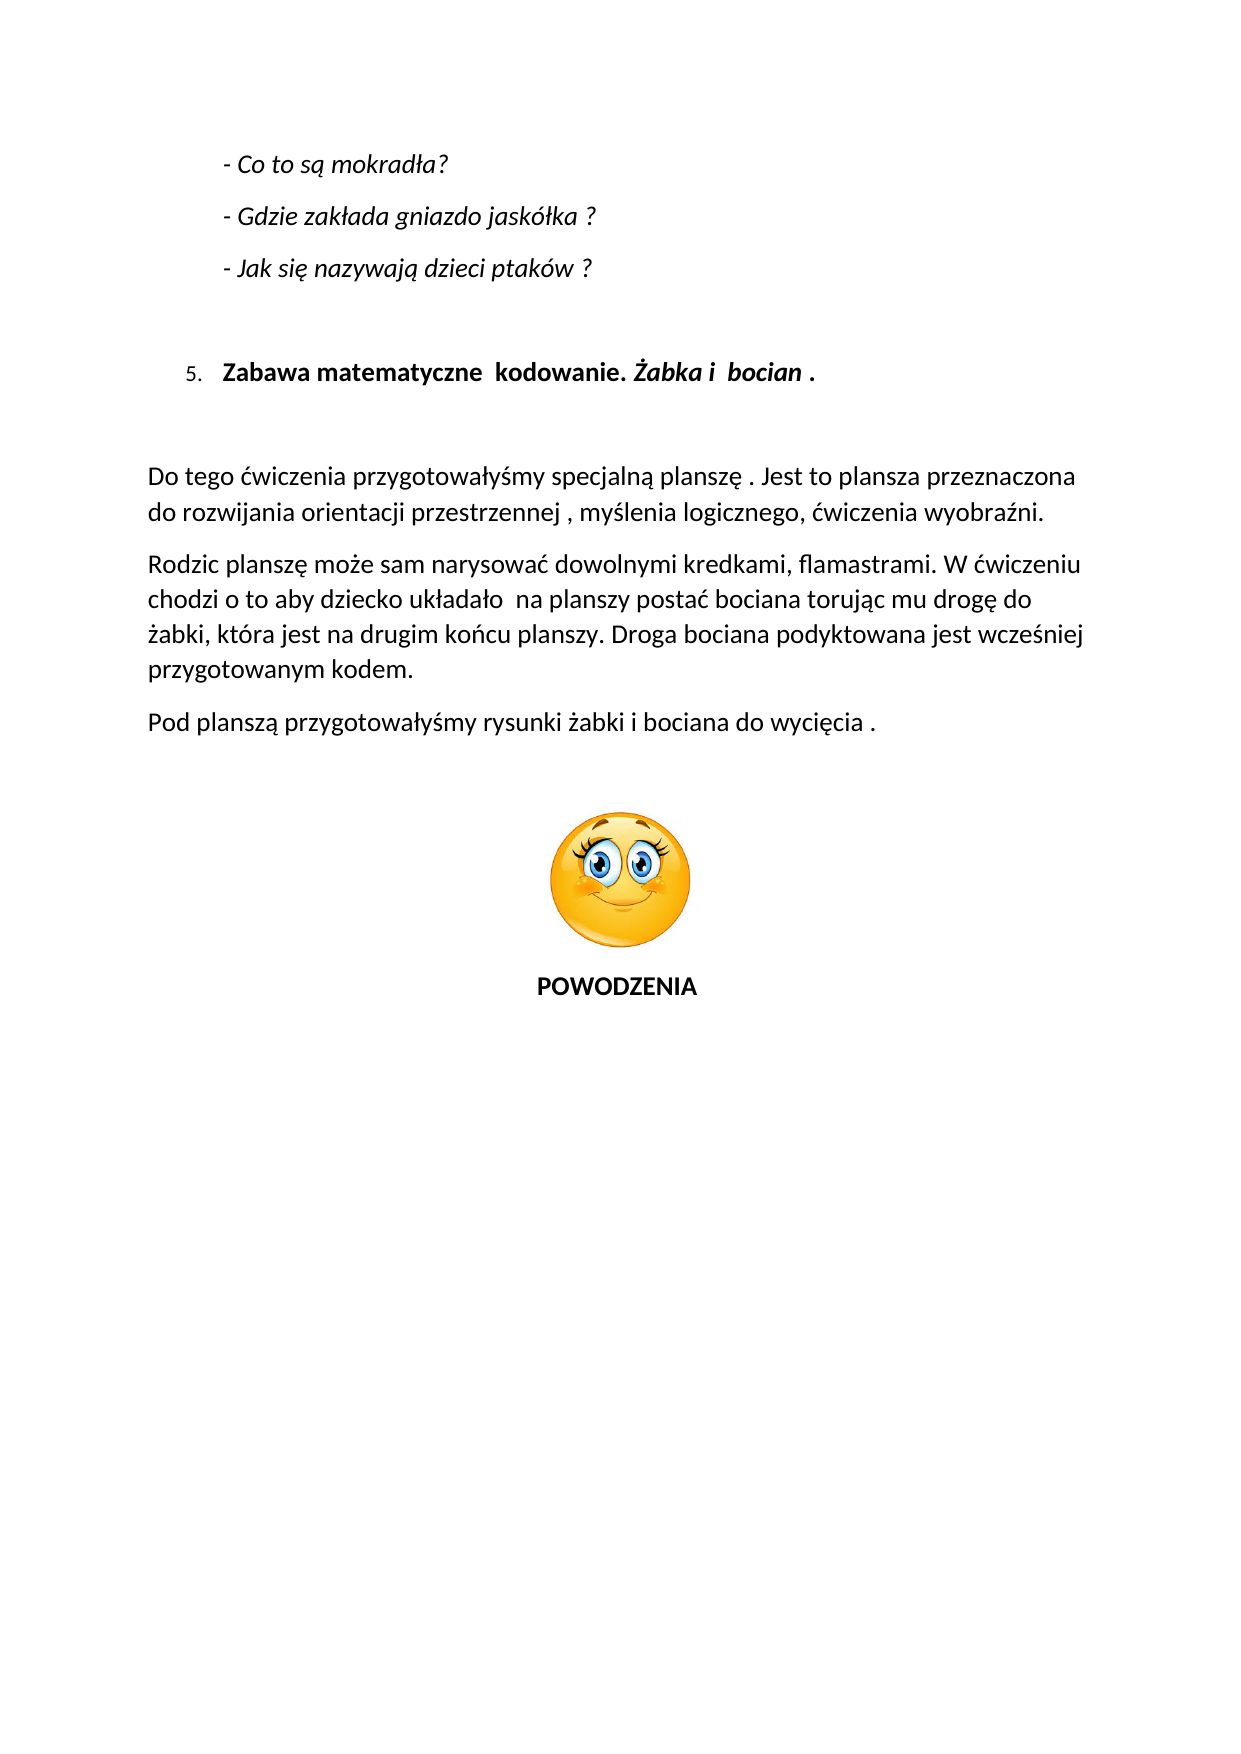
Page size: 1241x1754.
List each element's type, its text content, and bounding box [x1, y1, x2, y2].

text Pod planszą przygotowałyśmy rysunki żabki i bociana do wycięcia . [148, 705, 1093, 738]
text Do tego ćwiczenia przygotowałyśmy specjalną planszę . Jest to plansza przeznaczona do rozwijania orientacji przestrzennej , myślenia logicznego, ćwiczenia wyobraźni. [148, 459, 1093, 528]
text Rodzic planszę może sam narysować dowolnymi kredkami, flamastrami. W ćwiczeniu chodzi o to aby dziecko układało na planszy postać bociana torując mu drogę do żabki, która jest na drugim końcu planszy. Droga bociana podyktowana jest wcześniej przygotowanym kodem. [148, 547, 1093, 686]
text POWODZENIA [148, 969, 1093, 1002]
list - Co to są mokradła? [223, 148, 1093, 181]
list Zabawa matematyczne kodowanie. Żabka i bocian . [185, 356, 1093, 388]
picture [547, 808, 693, 951]
list - Gdzie zakłada gniazdo jaskółka ? [223, 199, 1093, 233]
list - Jak się nazywają dzieci ptaków ? [223, 252, 1093, 284]
